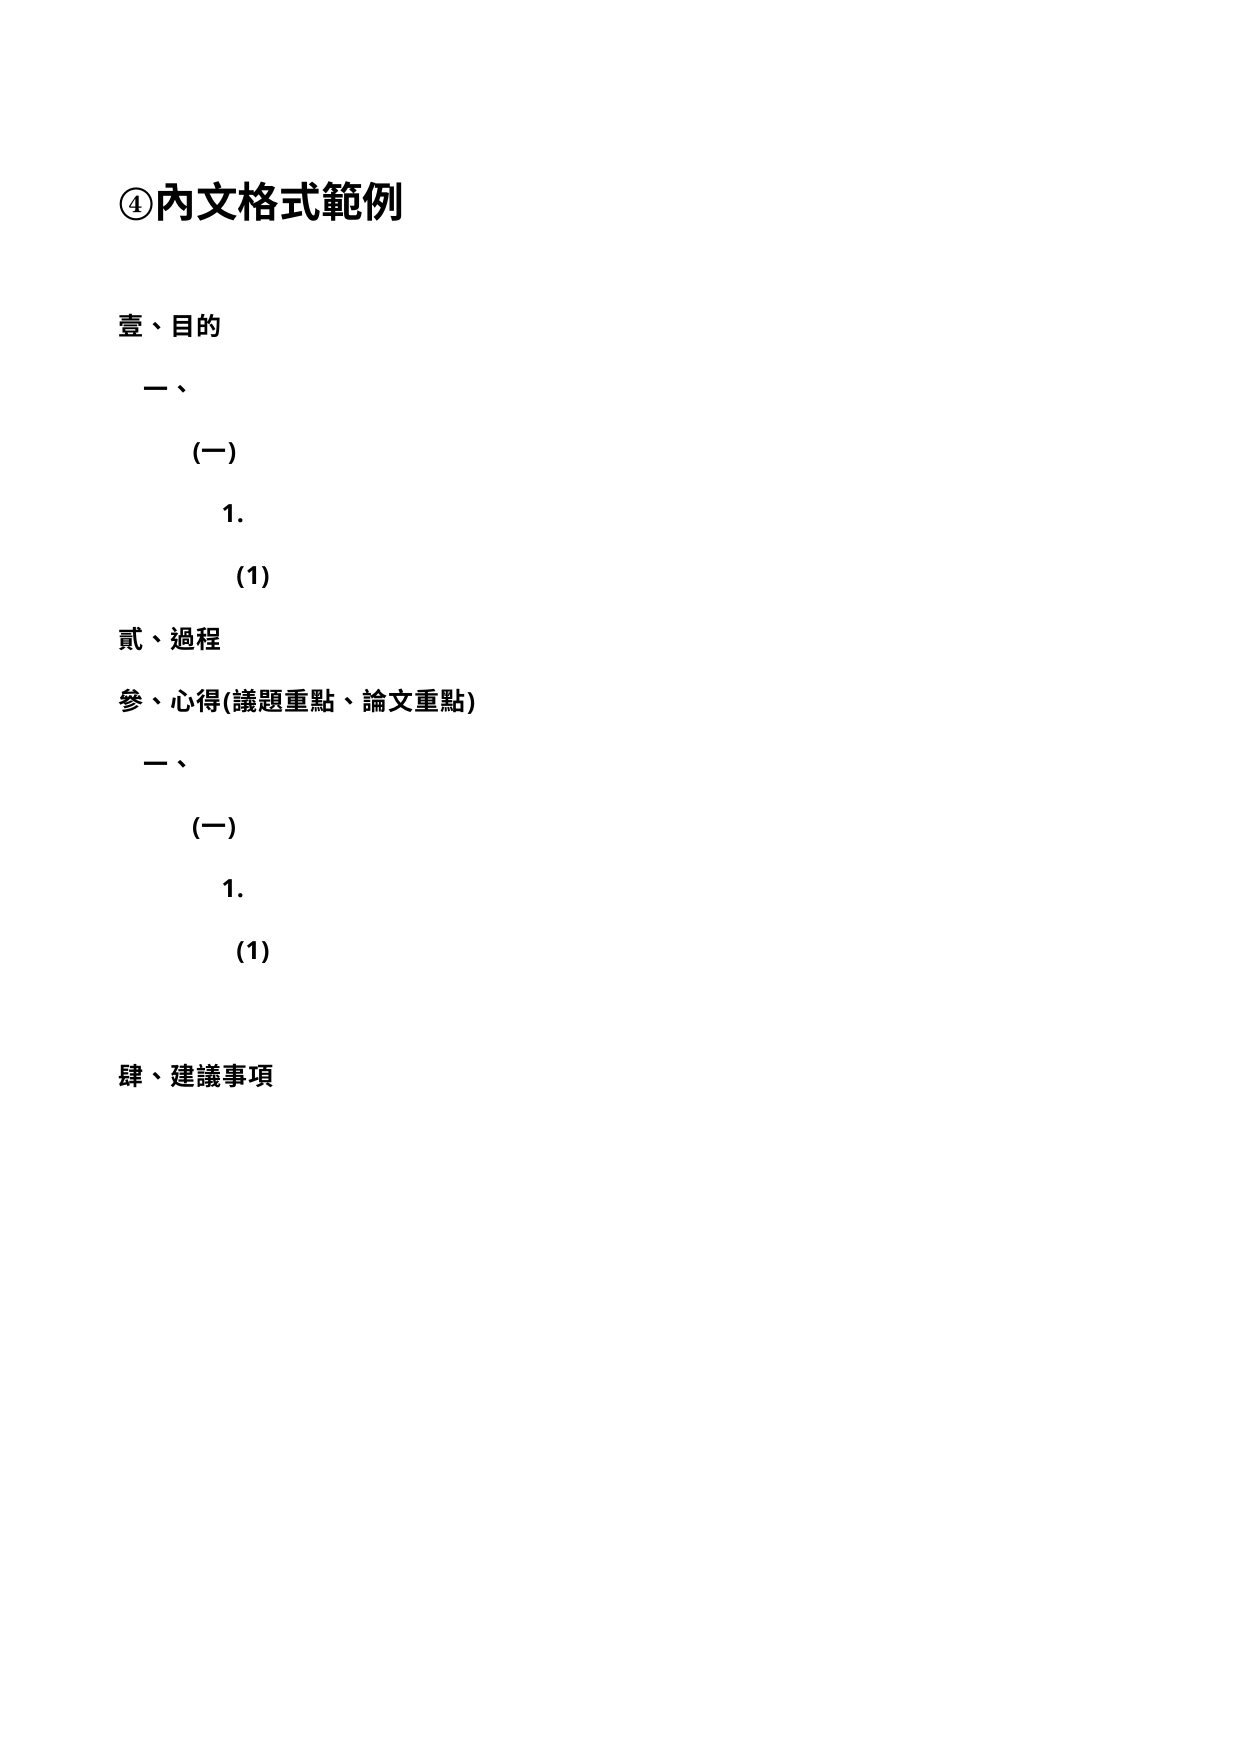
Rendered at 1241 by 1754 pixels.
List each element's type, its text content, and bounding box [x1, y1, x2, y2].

text (一) [118, 408, 1122, 471]
list 心得(議題重點、論文重點) [118, 658, 1122, 721]
list 建議事項 [118, 1033, 1122, 1096]
text (1) [171, 908, 1122, 971]
text 1. [171, 846, 1122, 908]
list 目的 [118, 283, 1122, 346]
text ④內文格式範例 [118, 158, 1122, 221]
text 1. [217, 471, 1122, 533]
text 一、 [118, 721, 1122, 783]
text (一) [171, 783, 1122, 846]
text 一、 [118, 346, 1122, 408]
list 過程 [118, 596, 1122, 658]
text (1) [118, 533, 1122, 596]
